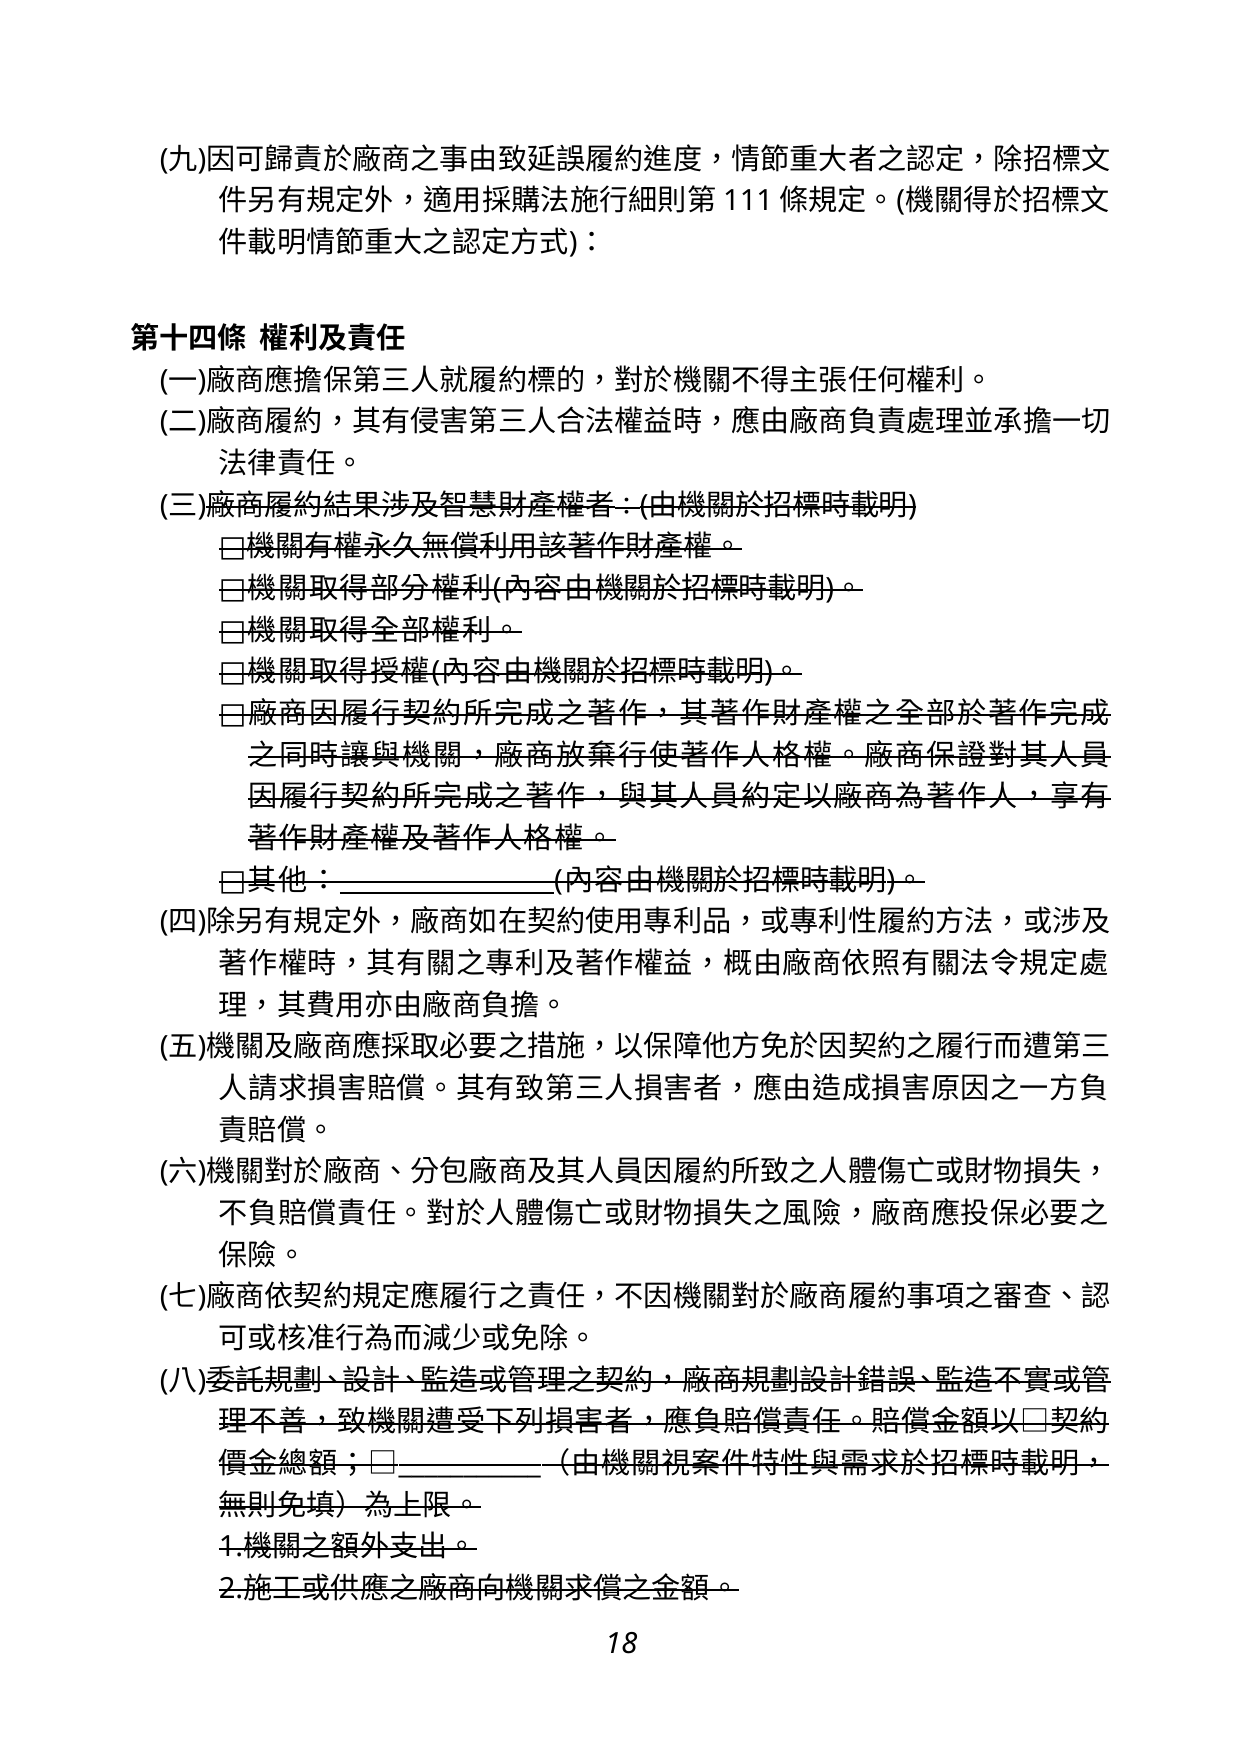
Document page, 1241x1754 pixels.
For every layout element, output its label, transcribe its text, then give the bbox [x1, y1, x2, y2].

text □機關有權永久無償利用該著作財產權。 [218, 523, 1110, 565]
text (九)因可歸責於廠商之事由致延誤履約進度，情節重大者之認定，除招標文件另有規定外，適用採購法施行細則第111條規定。(機關得於招標文件載明情節重大之認定方式)： [159, 136, 1110, 261]
text (四)除另有規定外，廠商如在契約使用專利品，或專利性履約方法，或涉及著作權時，其有關之專利及著作權益，概由廠商依照有關法令規定處理，其費用亦由廠商負擔。 [159, 898, 1110, 1023]
text □廠商因履行契約所完成之著作，其著作財產權之全部於著作完成之同時讓與機關，廠商放棄行使著作人格權。廠商保證對其人員因履行契約所完成之著作，與其人員約定以廠商為著作人，享有著作財產權及著作人格權。 [218, 690, 1110, 714]
text (三)廠商履約結果涉及智慧財產權者：(由機關於招標時載明) [159, 482, 1110, 523]
text 第十四條 權利及責任 [130, 315, 1110, 357]
text (五)機關及廠商應採取必要之措施，以保障他方免於因契約之履行而遭第三人請求損害賠償。其有致第三人損害者，應由造成損害原因之一方負責賠償。 [159, 1023, 1110, 1148]
text (六)機關對於廠商、分包廠商及其人員因履約所致之人體傷亡或財物損失，不負賠償責任。對於人體傷亡或財物損失之風險，廠商應投保必要之保險。 [159, 1148, 1110, 1273]
text (一)廠商應擔保第三人就履約標的，對於機關不得主張任何權利。 [159, 357, 1110, 398]
text (二)廠商履約，其有侵害第三人合法權益時，應由廠商負責處理並承擔一切法律責任。 [159, 398, 1110, 482]
text □廠商因履行契約所完成之著作，其著作財產權之全部於著作完成之同時讓與機關，廠商放棄行使著作人格權。廠商保證對其人員因履行契約所完成之著作，與其人員約定以廠商為著作人，享有著作財產權及著作人格權。 [218, 715, 1110, 857]
text □機關取得全部權利。 [218, 607, 1110, 648]
text □其他： (內容由機關於招標時載明)。 [218, 857, 1110, 898]
text 2.施工或供應之廠商向機關求償之金額。 [218, 1565, 1110, 1607]
text (八)委託規劃、設計、監造或管理之契約，廠商規劃設計錯誤、監造不實或管理不善，致機關遭受下列損害者，應負賠償責任。賠償金額以□契約價金總額；□___________（由機關視案件特性與需求於招標時載明，無則免填）為上限。 [159, 1357, 1110, 1523]
text (七)廠商依契約規定應履行之責任，不因機關對於廠商履約事項之審查、認可或核准行為而減少或免除。 [159, 1273, 1110, 1357]
text □機關取得部分權利(內容由機關於招標時載明)。 [218, 565, 1110, 607]
text □機關取得授權(內容由機關於招標時載明)。 [218, 648, 1110, 690]
text 1.機關之額外支出。 [218, 1523, 1110, 1565]
